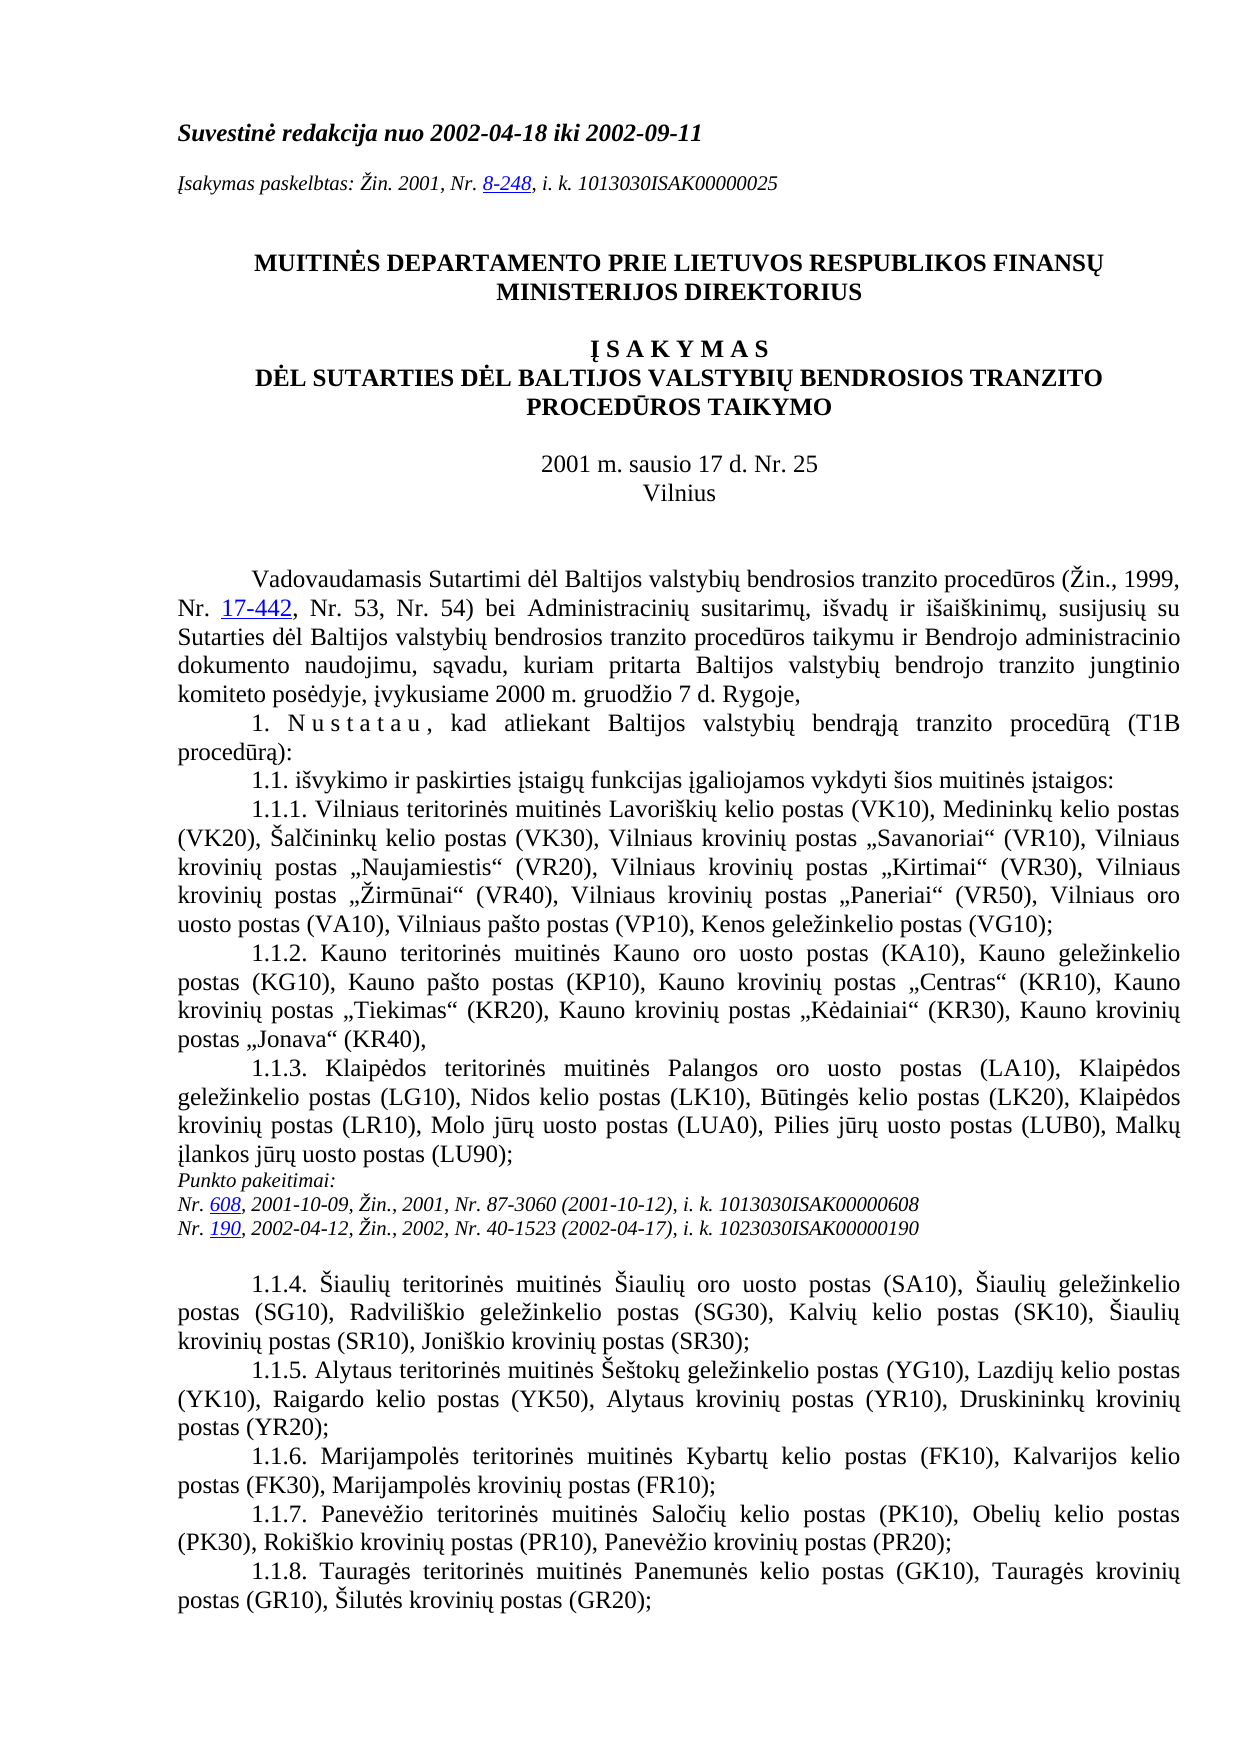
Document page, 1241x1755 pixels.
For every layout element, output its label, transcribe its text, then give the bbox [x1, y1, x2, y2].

text 1.1.5. Alytaus teritorinės muitinės Šeštokų geležinkelio postas (YG10), Lazdijų kelio postas (YK10), Raigardo kelio postas (YK50), Alytaus krovinių postas (YR10), Druskininkų krovinių postas (YR20); [177, 1355, 1181, 1441]
text 1.1. išvykimo ir paskirties įstaigų funkcijas įgaliojamos vykdyti šios muitinės įstaigos: [177, 765, 1181, 794]
text 1. Nustatau, kad atliekant Baltijos valstybių bendrąją tranzito procedūrą (T1B procedūrą): [177, 708, 1181, 765]
text 1.1.3. Klaipėdos teritorinės muitinės Palangos oro uosto postas (LA10), Klaipėdos geležinkelio postas (LG10), Nidos kelio postas (LK10), Būtingės kelio postas (LK20), Klaipėdos krovinių postas (LR10), Molo jūrų uosto postas (LUA0), Pilies jūrų uosto postas (LUB0), Malkų įlankos jūrų uosto postas (LU90); [177, 1053, 1181, 1168]
text 1.1.8. Tauragės teritorinės muitinės Panemunės kelio postas (GK10), Tauragės krovinių postas (GR10), Šilutės krovinių postas (GR20); [177, 1556, 1181, 1614]
text 1.1.6. Marijampolės teritorinės muitinės Kybartų kelio postas (FK10), Kalvarijos kelio postas (FK30), Marijampolės krovinių postas (FR10); [177, 1441, 1181, 1499]
text Įsakymas paskelbtas: Žin. 2001, Nr. 8-248, i. k. 1013030ISAK00000025 [177, 171, 1181, 195]
text MUITINĖS DEPARTAMENTO PRIE LIETUVOS RESPUBLIKOS FINANSŲ MINISTERIJOS DIREKTORIUS [177, 248, 1181, 305]
text Į S A K Y M A S [177, 334, 1181, 363]
text 2001 m. sausio 17 d. Nr. 25 [177, 449, 1181, 478]
text Suvestinė redakcija nuo 2002-04-18 iki 2002-09-11 [177, 118, 1181, 147]
text 1.1.2. Kauno teritorinės muitinės Kauno oro uosto postas (KA10), Kauno geležinkelio postas (KG10), Kauno pašto postas (KP10), Kauno krovinių postas „Centras“ (KR10), Kauno krovinių postas „Tiekimas“ (KR20), Kauno krovinių postas „Kėdainiai“ (KR30), Kauno krovinių postas „Jonava“ (KR40), [177, 938, 1181, 1053]
text Punkto pakeitimai: [177, 1168, 1181, 1192]
text DĖL SUTARTIES DĖL BALTIJOS VALSTYBIŲ BENDROSIOS TRANZITO PROCEDŪROS TAIKYMO [177, 363, 1181, 420]
text 1.1.4. Šiaulių teritorinės muitinės Šiaulių oro uosto postas (SA10), Šiaulių geležinkelio postas (SG10), Radviliškio geležinkelio postas (SG30), Kalvių kelio postas (SK10), Šiaulių krovinių postas (SR10), Joniškio krovinių postas (SR30); [177, 1269, 1181, 1355]
text 1.1.1. Vilniaus teritorinės muitinės Lavoriškių kelio postas (VK10), Medininkų kelio postas (VK20), Šalčininkų kelio postas (VK30), Vilniaus krovinių postas „Savanoriai“ (VR10), Vilniaus krovinių postas „Naujamiestis“ (VR20), Vilniaus krovinių postas „Kirtimai“ (VR30), Vilniaus krovinių postas „Žirmūnai“ (VR40), Vilniaus krovinių postas „Paneriai“ (VR50), Vilniaus oro uosto postas (VA10), Vilniaus pašto postas (VP10), Kenos geležinkelio postas (VG10); [177, 794, 1181, 938]
text Nr. 190, 2002-04-12, Žin., 2002, Nr. 40-1523 (2002-04-17), i. k. 1023030ISAK00000190 [177, 1216, 1181, 1240]
text 1.1.7. Panevėžio teritorinės muitinės Saločių kelio postas (PK10), Obelių kelio postas (PK30), Rokiškio krovinių postas (PR10), Panevėžio krovinių postas (PR20); [177, 1499, 1181, 1556]
text Vadovaudamasis Sutartimi dėl Baltijos valstybių bendrosios tranzito procedūros (Žin., 1999, Nr. 17-442, Nr. 53, Nr. 54) bei Administracinių susitarimų, išvadų ir išaiškinimų, susijusių su Sutarties dėl Baltijos valstybių bendrosios tranzito procedūros taikymu ir Bendrojo administracinio dokumento naudojimu, sąvadu, kuriam pritarta Baltijos valstybių bendrojo tranzito jungtinio komiteto posėdyje, įvykusiame 2000 m. gruodžio 7 d. Rygoje, [177, 564, 1181, 708]
text Vilnius [177, 478, 1181, 507]
text Nr. 608, 2001-10-09, Žin., 2001, Nr. 87-3060 (2001-10-12), i. k. 1013030ISAK00000608 [177, 1192, 1181, 1216]
